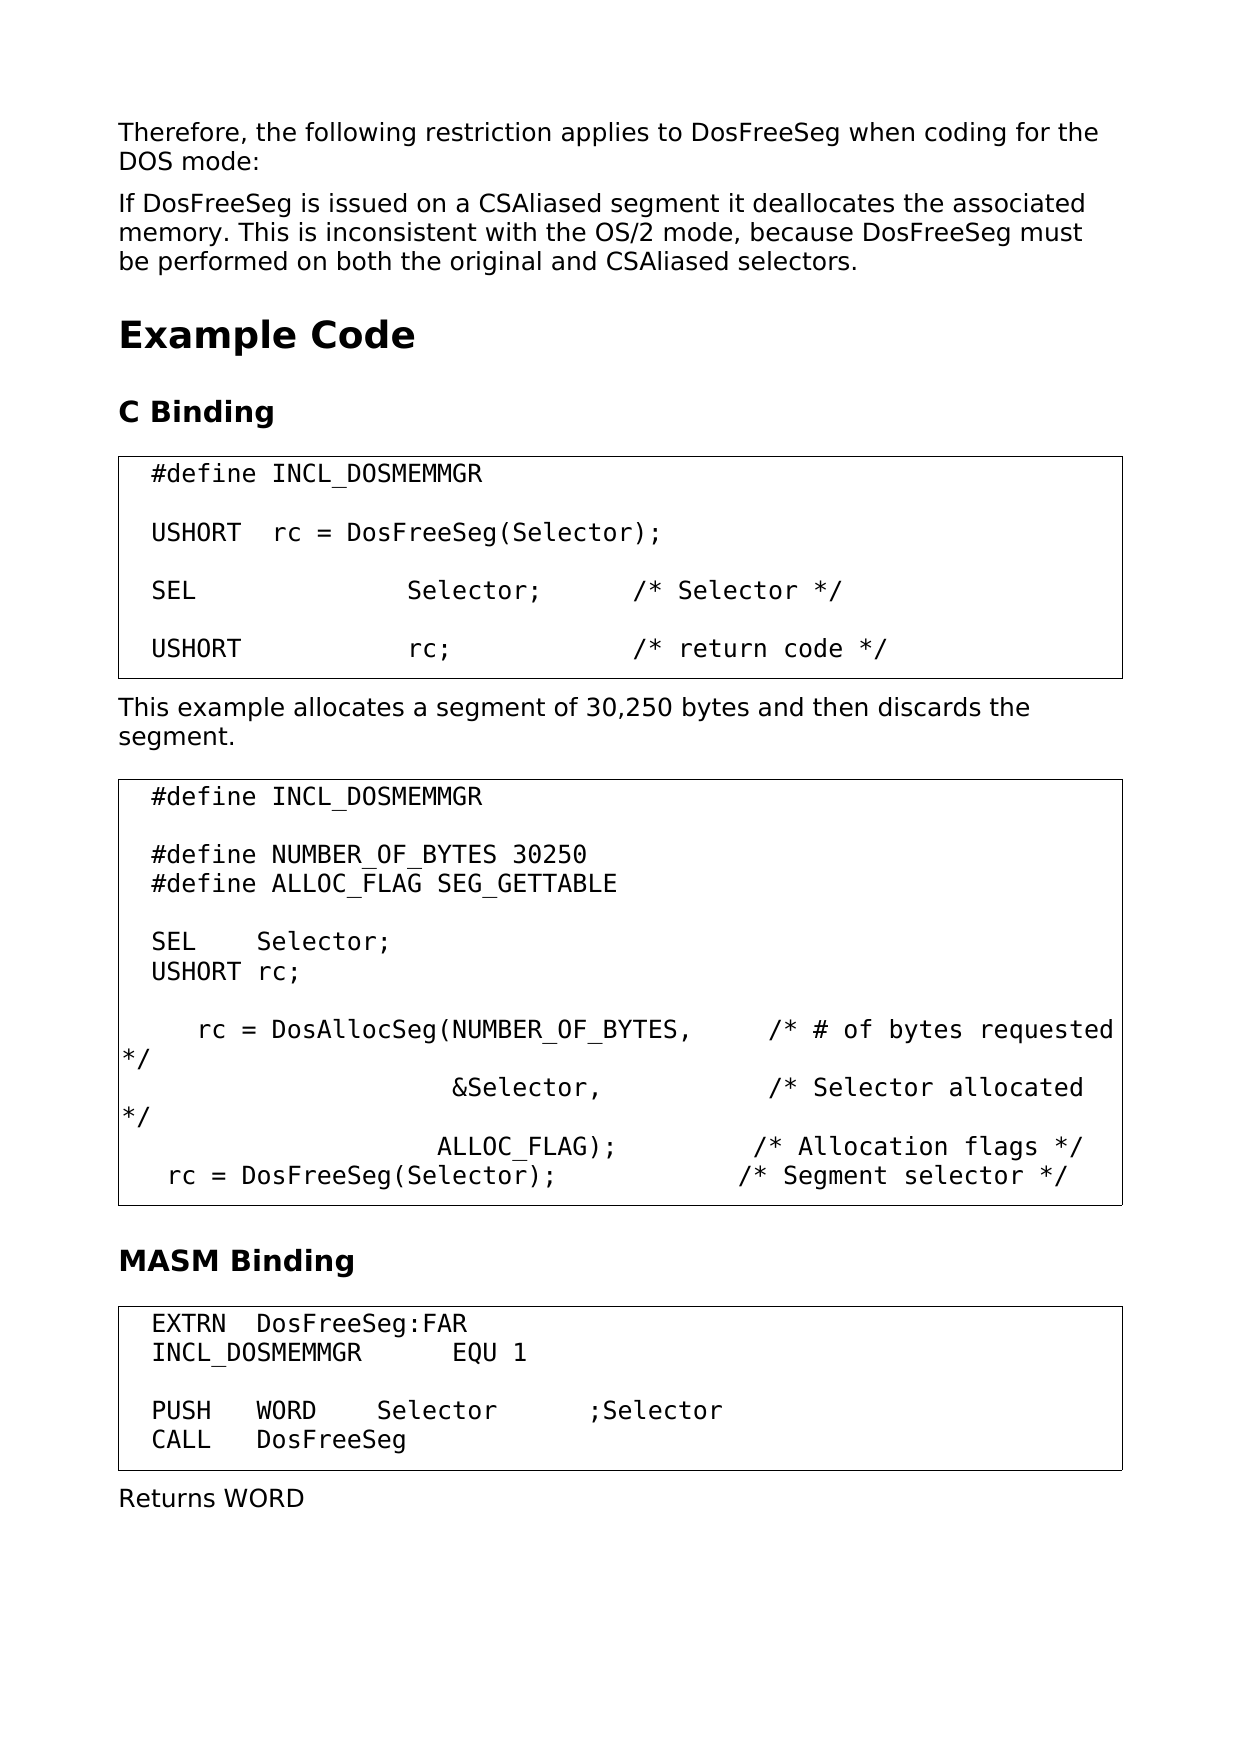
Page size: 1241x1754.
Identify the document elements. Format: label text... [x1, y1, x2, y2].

text Therefore, the following restriction applies to DosFreeSeg when coding for the DOS mode: [118, 118, 1122, 176]
subtitle Example Code [118, 314, 1122, 358]
text This example allocates a segment of 30,250 bytes and then discards the segment. [118, 693, 1122, 751]
table_header #define INCL_DOSMEMMGR USHORT rc = DosFreeSeg(Selector); SEL Selector; /* Selector */ USHORT rc; /* return code */ [119, 457, 1122, 678]
text Returns WORD [118, 1484, 1122, 1513]
subtitle MASM Binding [118, 1245, 1122, 1279]
text If DosFreeSeg is issued on a CSAliased segment it deallocates the associated memory. This is inconsistent with the OS/2 mode, because DosFreeSeg must be performed on both the original and CSAliased selectors. [118, 189, 1122, 276]
table_header #define INCL_DOSMEMMGR #define NUMBER_OF_BYTES 30250 #define ALLOC_FLAG SEG_GETTABLE SEL Selector; USHORT rc; rc = DosAllocSeg(NUMBER_OF_BYTES, /* # of bytes requested */ &Selector, /* Selector allocated */ ALLOC_FLAG); /* Allocation flags */ rc = DosFreeSeg(Selector); /* Segment selector */ [119, 780, 1122, 1205]
subtitle C Binding [118, 395, 1122, 429]
table_header EXTRN DosFreeSeg:FAR INCL_DOSMEMMGR EQU 1 PUSH WORD Selector ;Selector CALL DosFreeSeg [119, 1307, 1122, 1469]
